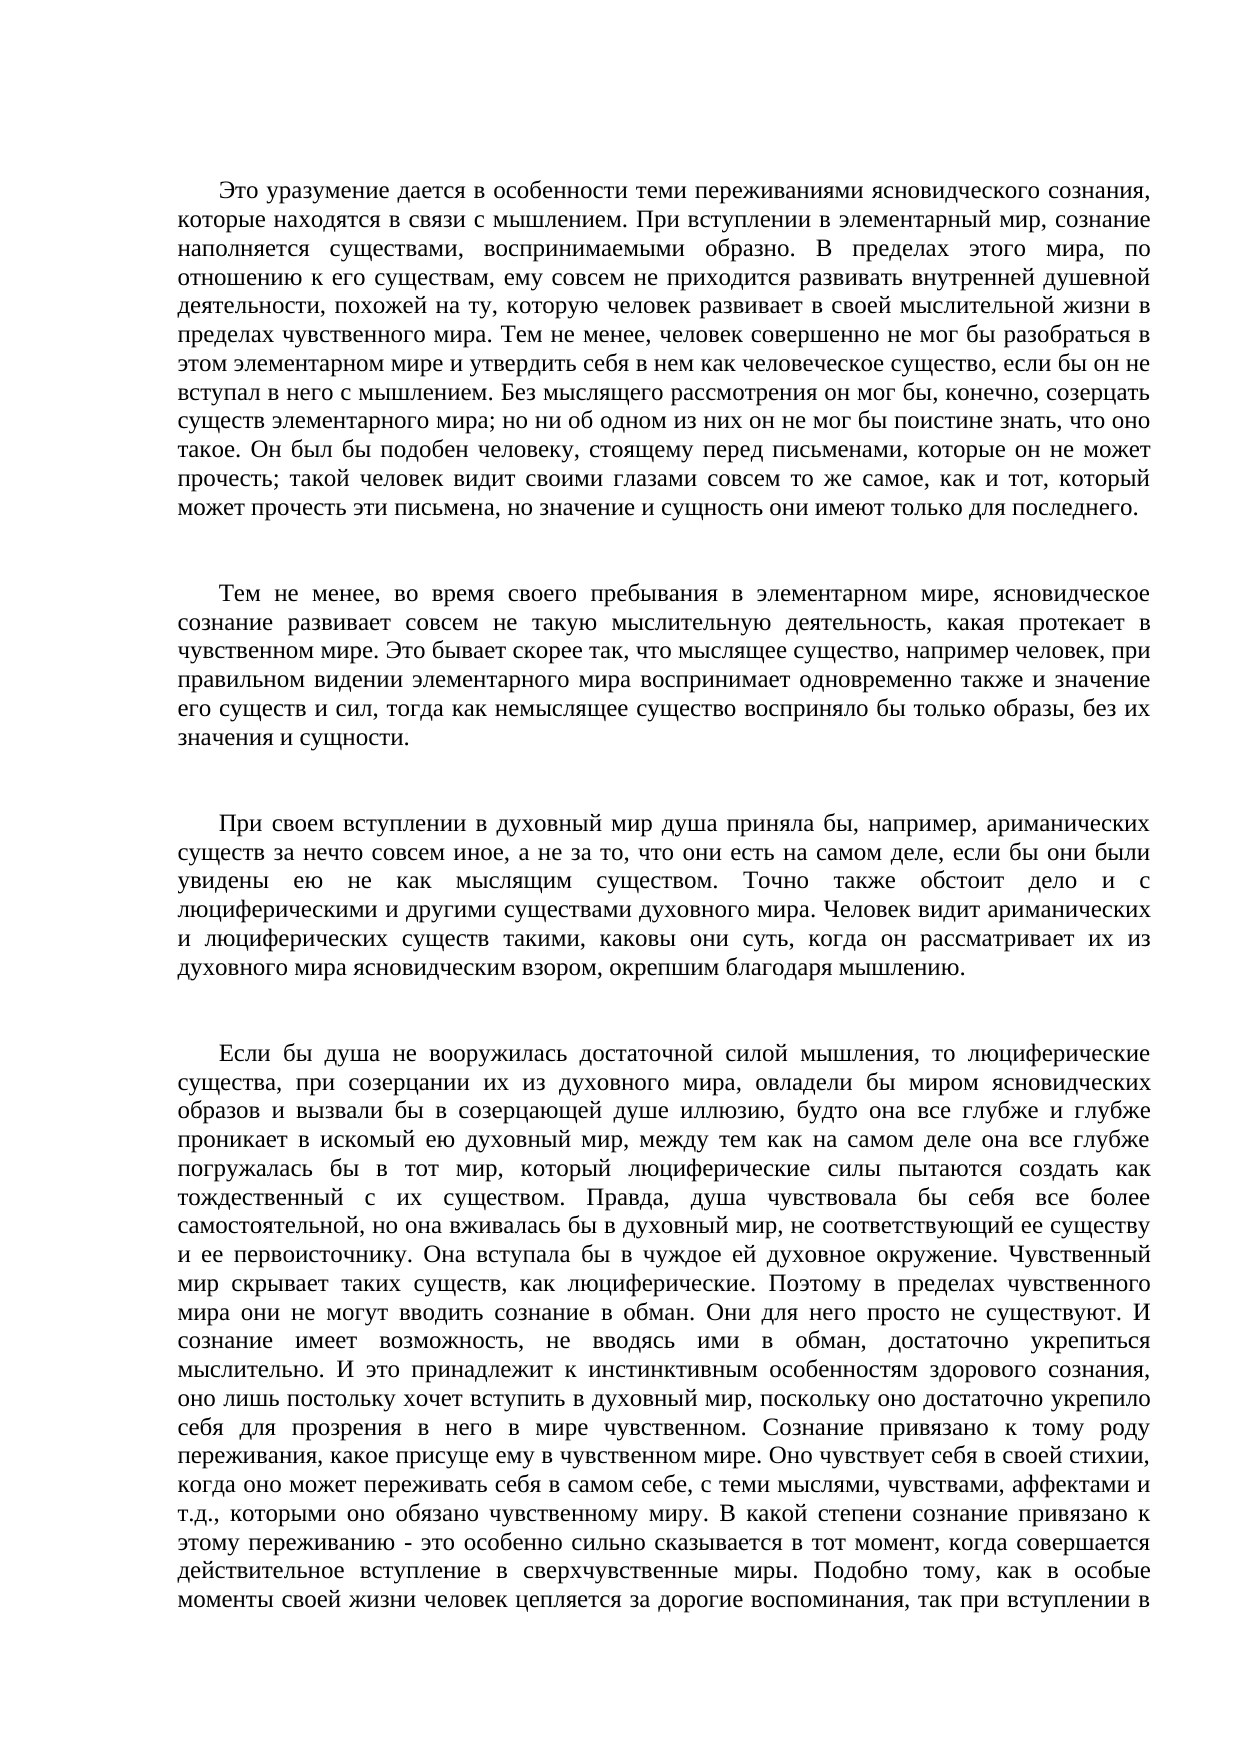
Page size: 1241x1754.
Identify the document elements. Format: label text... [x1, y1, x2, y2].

text Тем не менее, во время своего пребывания в элементарном мире, ясновидческое сознание развивает совсем не такую мыслительную деятельность, какая протекает в чувственном мире. Это бывает скорее так, что мыслящее существо, например человек, при правильном видении элементарного мира воспринимает одновременно также и значение его существ и сил, тогда как немыслящее существо восприняло бы только образы, без их значения и сущности. [177, 578, 1152, 751]
text Это уразумение дается в особенности теми переживаниями ясновидческого сознания, которые находятся в связи с мышлением. При вступлении в элементарный мир, сознание наполняется существами, воспринимаемыми образно. В пределах этого мира, по отношению к его существам, ему совсем не приходится развивать внутренней душевной деятельности, похожей на ту, которую человек развивает в своей мыслительной жизни в пределах чувственного мира. Тем не менее, человек совершенно не мог бы разобраться в этом элементарном мире и утвердить себя в нем как человеческое существо, если бы он не вступал в него с мышлением. Без мыслящего рассмотрения он мог бы, конечно, созерцать существ элементарного мира; но ни об одном из них он не мог бы поистине знать, что оно такое. Он был бы подобен человеку, стоящему перед письменами, которые он не может прочесть; такой человек видит своими глазами совсем то же самое, как и тот, который может прочесть эти письмена, но значение и сущность они имеют только для последнего. [177, 176, 1152, 521]
text При своем вступлении в духовный мир душа приняла бы, например, ариманических существ за нечто совсем иное, а не за то, что они есть на самом деле, если бы они были увидены ею не как мыслящим существом. Точно также обстоит дело и с люциферическими и другими существами духовного мира. Человек видит ариманических и люциферических существ такими, каковы они суть, когда он рассматривает их из духовного мира ясновидческим взором, окрепшим благодаря мышлению. [177, 808, 1152, 981]
text Если бы душа не вооружилась достаточной силой мышления, то люциферические существа, при созерцании их из духовного мира, овладели бы миром ясновидческих образов и вызвали бы в созерцающей душе иллюзию, будто она все глубже и глубже проникает в искомый ею духовный мир, между тем как на самом деле она все глубже погружалась бы в тот мир, который люциферические силы пытаются создать как тождественный с их существом. Правда, душа чувствовала бы себя все более самостоятельной, но она вживалась бы в духовный мир, не соответствующий ее существу и ее первоисточнику. Она вступала бы в чуждое ей духовное окружение. Чувственный мир скрывает таких существ, как люциферические. Поэтому в пределах чувственного мира они не могут вводить сознание в обман. Они для него просто не существуют. И сознание имеет возможность, не вводясь ими в обман, достаточно укрепиться мыслительно. И это принадлежит к инстинктивным особенностям здорового сознания, оно лишь постольку хочет вступить в духовный мир, поскольку оно достаточно укрепило себя для прозрения в него в мире чувственном. Сознание привязано к тому роду переживания, какое присуще ему в чувственном мире. Оно чувствует себя в своей стихии, когда оно может переживать себя в самом себе, с теми мыслями, чувствами, аффектами и т.д., которыми оно обязано чувственному миру. В какой степени сознание привязано к этому переживанию - это особенно сильно сказывается в тот момент, когда совершается действительное вступление в сверхчувственные миры. Подобно тому, как в особые моменты своей жизни человек цепляется за дорогие воспоминания, так при вступлении в [177, 1038, 1152, 1613]
